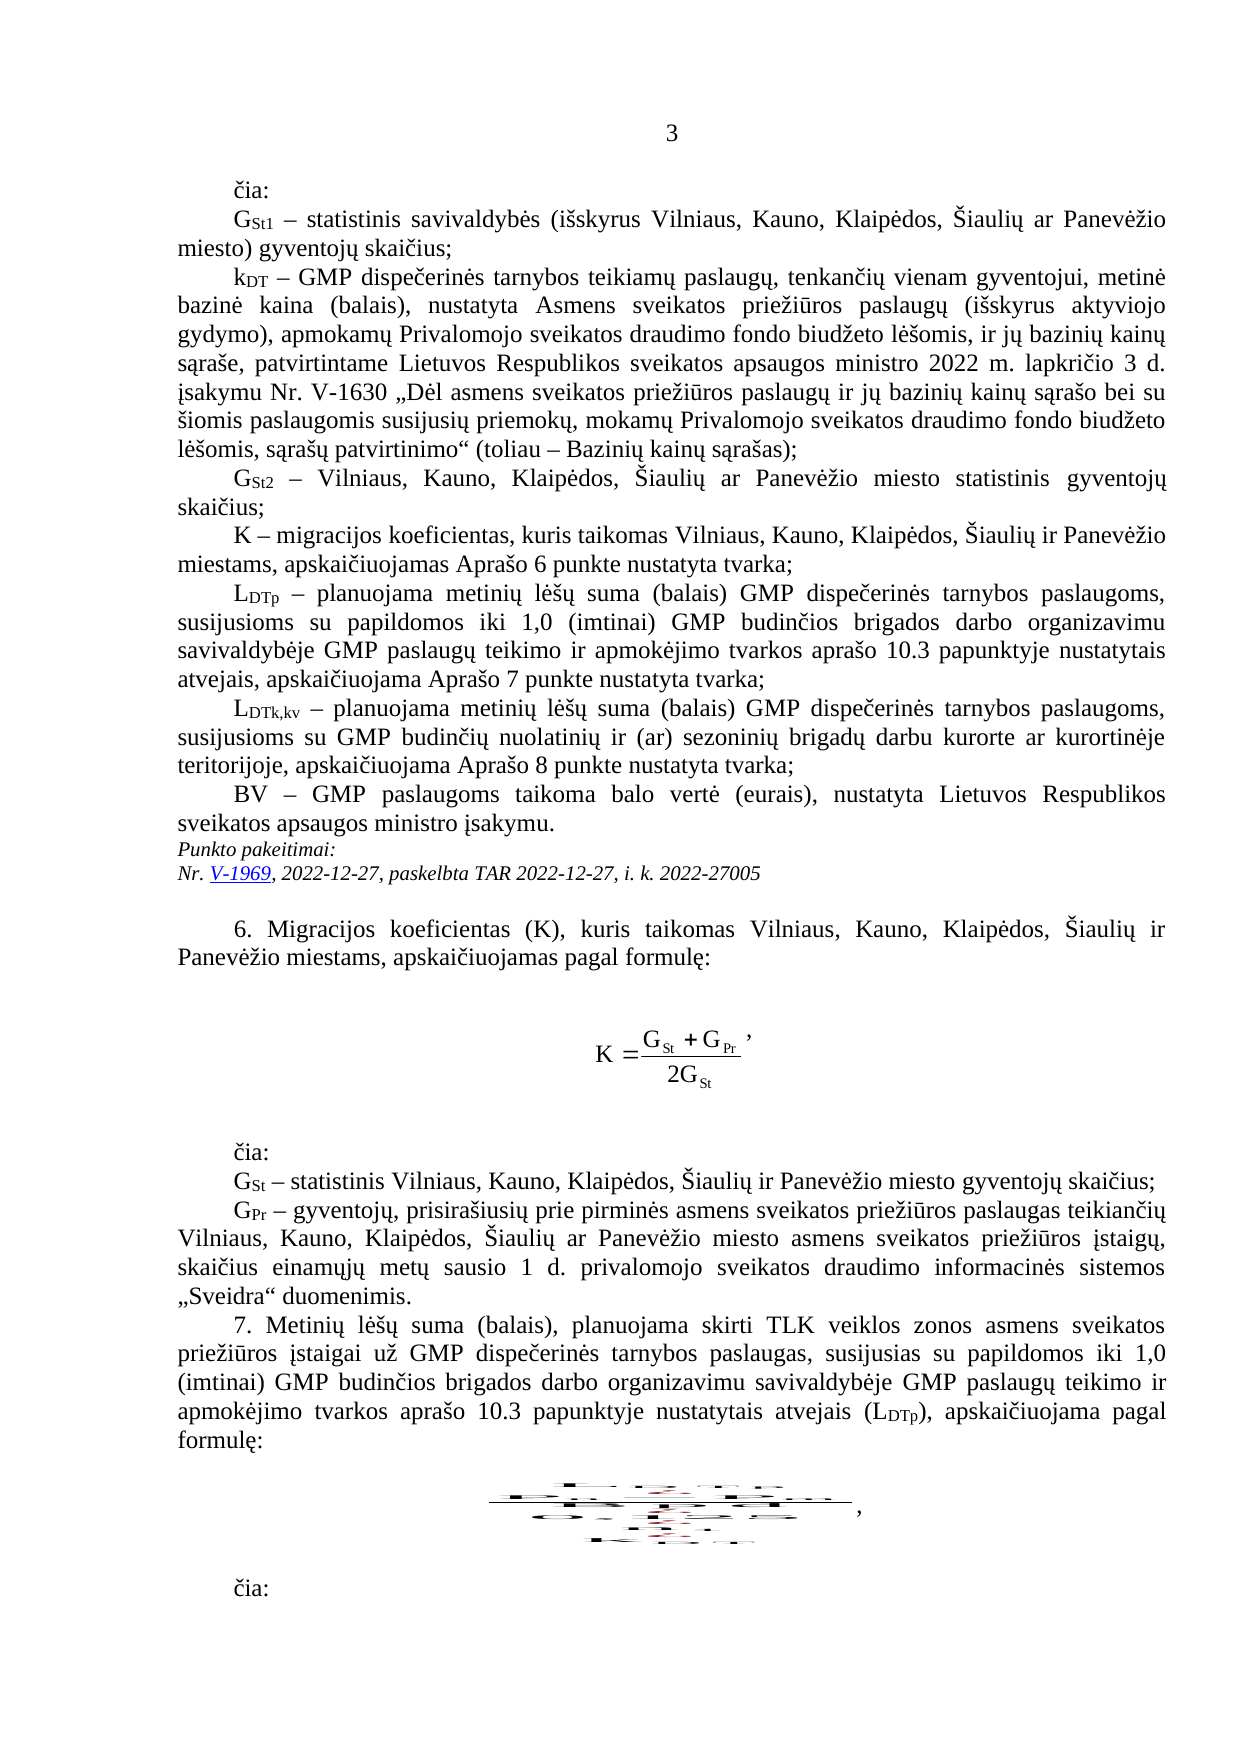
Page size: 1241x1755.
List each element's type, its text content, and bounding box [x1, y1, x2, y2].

text čia: [177, 176, 1167, 204]
text GPr – gyventojų, prisirašiusių prie pirminės asmens sveikatos priežiūros paslaugas teikiančių Vilniaus, Kauno, Klaipėdos, Šiaulių ar Panevėžio miesto asmens sveikatos priežiūros įstaigų, skaičius einamųjų metų sausio 1 d. privalomojo sveikatos draudimo informacinės sistemos „Sveidra“ duomenimis. [177, 1195, 1167, 1310]
text BV – GMP paslaugoms taikoma balo vertė (eurais), nustatyta Lietuvos Respublikos sveikatos apsaugos ministro įsakymu. [177, 779, 1167, 837]
text čia: [177, 1573, 1167, 1602]
text , [177, 1000, 1167, 1094]
text GSt1 – statistinis savivaldybės (išskyrus Vilniaus, Kauno, Klaipėdos, Šiaulių ar Panevėžio miesto) gyventojų skaičius; [177, 204, 1167, 262]
text Nr. V-1969, 2022-12-27, paskelbta TAR 2022-12-27, i. k. 2022-27005 [177, 861, 1167, 885]
text K – migracijos koeficientas, kuris taikomas Vilniaus, Kauno, Klaipėdos, Šiaulių ir Panevėžio miestams, apskaičiuojamas Aprašo 6 punkte nustatyta tvarka; [177, 521, 1167, 578]
text 6. Migracijos koeficientas (K), kuris taikomas Vilniaus, Kauno, Klaipėdos, Šiaulių ir Panevėžio miestams, apskaičiuojamas pagal formulę: [177, 914, 1167, 971]
text GSt – statistinis Vilniaus, Kauno, Klaipėdos, Šiaulių ir Panevėžio miesto gyventojų skaičius; [177, 1166, 1167, 1195]
text LDTp – planuojama metinių lėšų suma (balais) GMP dispečerinės tarnybos paslaugoms, susijusioms su papildomos iki 1,0 (imtinai) GMP budinčios brigados darbo organizavimu savivaldybėje GMP paslaugų teikimo ir apmokėjimo tvarkos aprašo 10.3 papunktyje nustatytais atvejais, apskaičiuojama Aprašo 7 punkte nustatyta tvarka; [177, 578, 1167, 693]
text Punkto pakeitimai: [177, 837, 1167, 861]
text kDT – GMP dispečerinės tarnybos teikiamų paslaugų, tenkančių vienam gyventojui, metinė bazinė kaina (balais), nustatyta Asmens sveikatos priežiūros paslaugų (išskyrus aktyviojo gydymo), apmokamų Privalomojo sveikatos draudimo fondo biudžeto lėšomis, ir jų bazinių kainų sąraše, patvirtintame Lietuvos Respublikos sveikatos apsaugos ministro 2022 m. lapkričio 3 d. įsakymu Nr. V-1630 „Dėl asmens sveikatos priežiūros paslaugų ir jų bazinių kainų sąrašo bei su šiomis paslaugomis susijusių priemokų, mokamų Privalomojo sveikatos draudimo fondo biudžeto lėšomis, sąrašų patvirtinimo“ (toliau – Bazinių kainų sąrašas); [177, 262, 1167, 463]
text , [177, 1453, 1167, 1573]
text 7. Metinių lėšų suma (balais), planuojama skirti TLK veiklos zonos asmens sveikatos priežiūros įstaigai už GMP dispečerinės tarnybos paslaugas, susijusias su papildomos iki 1,0 (imtinai) GMP budinčios brigados darbo organizavimu savivaldybėje GMP paslaugų teikimo ir apmokėjimo tvarkos aprašo 10.3 papunktyje nustatytais atvejais (LDTp), apskaičiuojama pagal formulę: [177, 1310, 1167, 1453]
text čia: [177, 1137, 1167, 1166]
text GSt2 – Vilniaus, Kauno, Klaipėdos, Šiaulių ar Panevėžio miesto statistinis gyventojų skaičius; [177, 463, 1167, 521]
text LDTk,kv – planuojama metinių lėšų suma (balais) GMP dispečerinės tarnybos paslaugoms, susijusioms su GMP budinčių nuolatinių ir (ar) sezoninių brigadų darbu kurorte ar kurortinėje teritorijoje, apskaičiuojama Aprašo 8 punkte nustatyta tvarka; [177, 693, 1167, 779]
